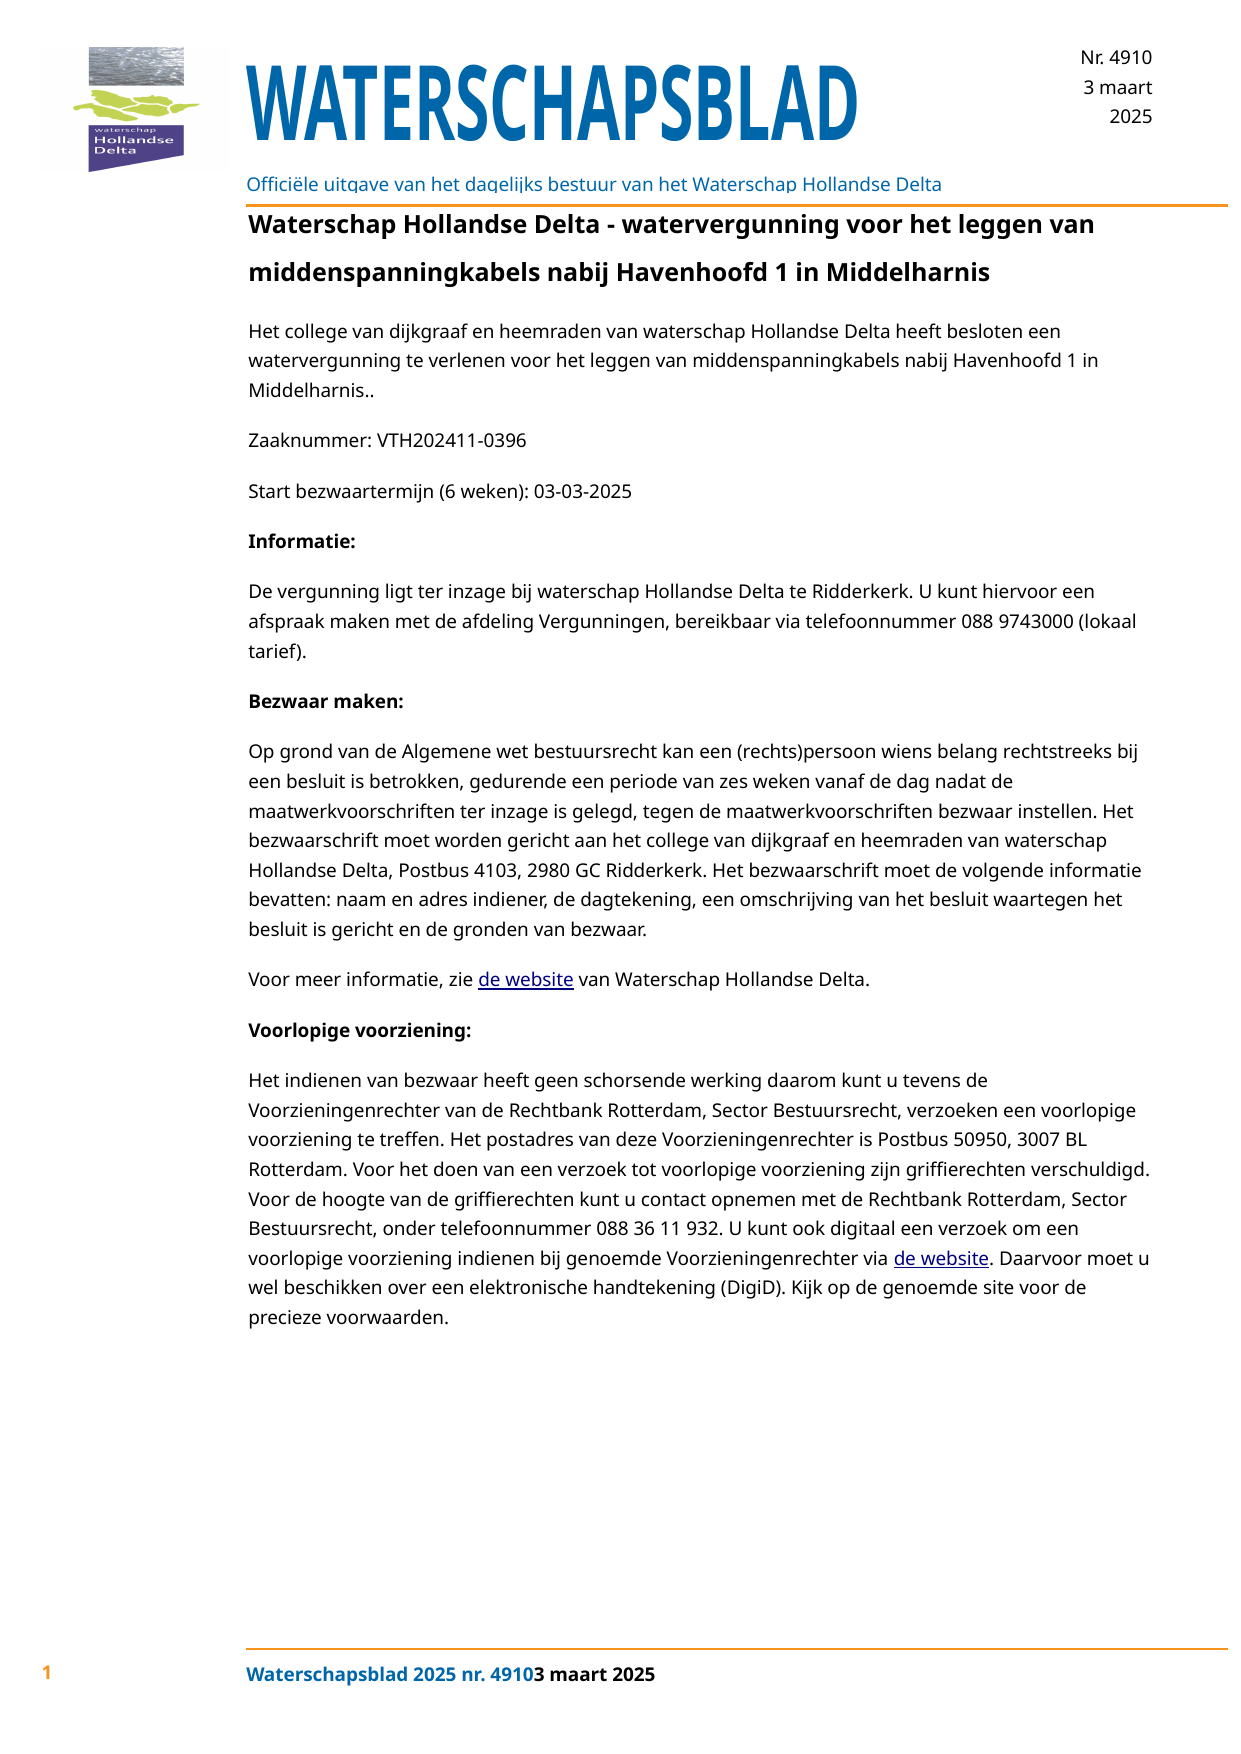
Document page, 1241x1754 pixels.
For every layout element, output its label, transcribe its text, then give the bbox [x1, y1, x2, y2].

picture [41, 47, 231, 172]
text Informatie: [248, 528, 1152, 554]
text Het college van dijkgraaf en heemraden van waterschap Hollandse Delta heeft besloten een watervergunning te verlenen voor het leggen van middenspanningkabels nabij Havenhoofd 1 in Middelharnis.. [248, 318, 1152, 403]
text Bezwaar maken: [248, 688, 1152, 714]
text Voorlopige voorziening: [248, 1017, 1152, 1043]
text Op grond van de Algemene wet bestuursrecht kan een (rechts)persoon wiens belang rechtstreeks bij een besluit is betrokken, gedurende een periode van zes weken vanaf de dag nadat de maatwerkvoorschriften ter inzage is gelegd, tegen de maatwerkvoorschriften bezwaar instellen. Het bezwaarschrift moet worden gericht aan het college van dijkgraaf en heemraden van waterschap Hollandse Delta, Postbus 4103, 2980 GC Ridderkerk. Het bezwaarschrift moet de volgende informatie bevatten: naam en adres indiener, de dagtekening, een omschrijving van het besluit waartegen het besluit is gericht en de gronden van bezwaar. [248, 739, 1152, 942]
text Waterschap Hollandse Delta - watervergunning voor het leggen van middenspanningkabels nabij Havenhoofd 1 in Middelharnis [248, 207, 1152, 288]
text De vergunning ligt ter inzage bij waterschap Hollandse Delta te Ridderkerk. U kunt hiervoor een afspraak maken met de afdeling Vergunningen, bereikbaar via telefoonnummer 088 9743000 (lokaal tarief). [248, 579, 1152, 664]
text Voor meer informatie, zie de website van Waterschap Hollandse Delta. [248, 967, 1152, 992]
text Het indienen van bezwaar heeft geen schorsende werking daarom kunt u tevens de Voorzieningenrechter van de Rechtbank Rotterdam, Sector Bestuursrecht, verzoeken een voorlopige voorziening te treffen. Het postadres van deze Voorzieningenrechter is Postbus 50950, 3007 BL Rotterdam. Voor het doen van een verzoek tot voorlopige voorziening zijn griffierechten verschuldigd. Voor de hoogte van de griffierechten kunt u contact opnemen met de Rechtbank Rotterdam, Sector Bestuursrecht, onder telefoonnummer 088 36 11 932. U kunt ook digitaal een verzoek om een voorlopige voorziening indienen bij genoemde Voorzieningenrechter via de website. Daarvoor moet u wel beschikken over een elektronische handtekening (DigiD). Kijk op de genoemde site voor de precieze voorwaarden. [248, 1067, 1152, 1330]
text Zaaknummer: VTH202411-0396 [248, 427, 1152, 453]
text Start bezwaartermijn (6 weken): 03-03-2025 [248, 478, 1152, 504]
